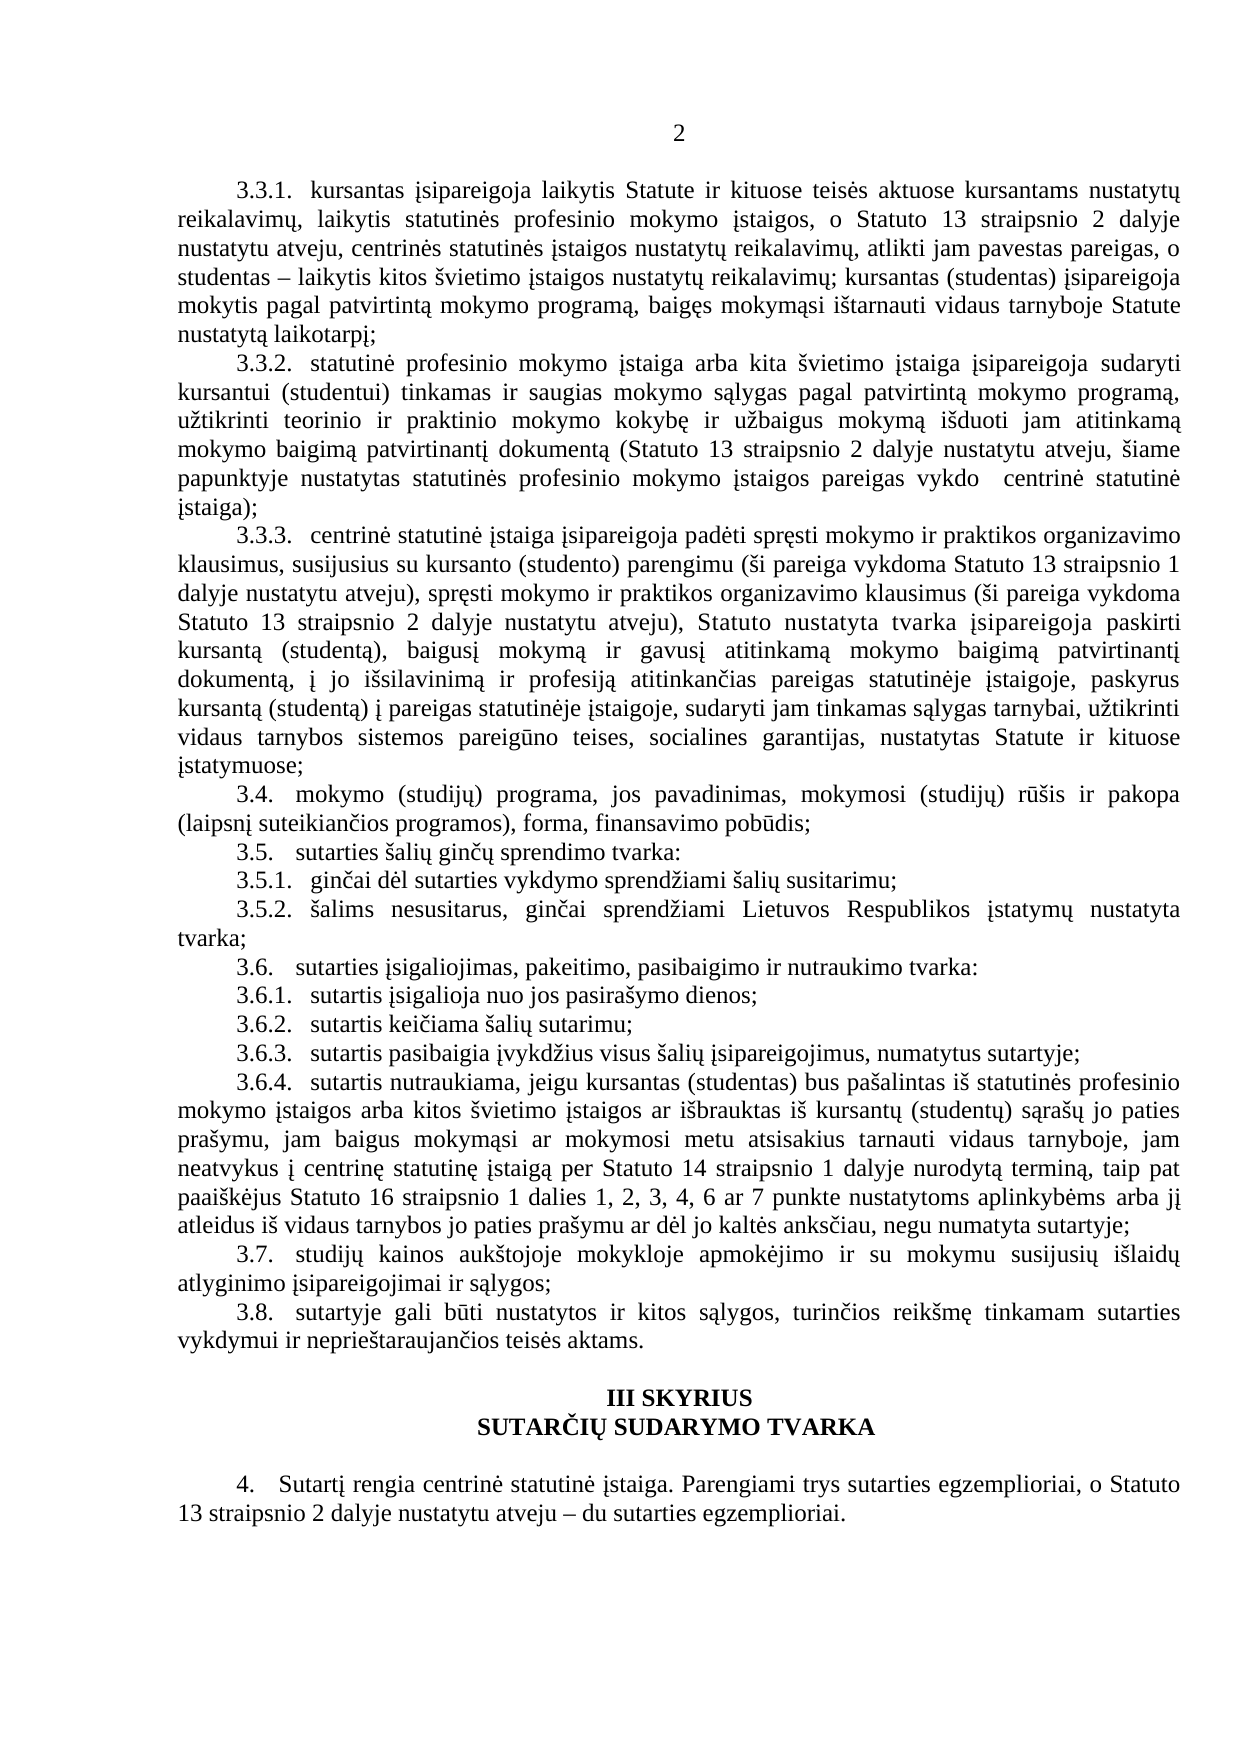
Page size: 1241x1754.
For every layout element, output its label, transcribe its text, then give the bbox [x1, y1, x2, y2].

text 3.4. mokymo (studijų) programa, jos pavadinimas, mokymosi (studijų) rūšis ir pakopa (laipsnį suteikiančios programos), forma, finansavimo pobūdis; [177, 779, 1181, 837]
text 3.3.3. centrinė statutinė įstaiga įsipareigoja padėti spręsti mokymo ir praktikos organizavimo klausimus, susijusius su kursanto (studento) parengimu (ši pareiga vykdoma Statuto 13 straipsnio 1 dalyje nustatytu atveju), spręsti mokymo ir praktikos organizavimo klausimus (ši pareiga vykdoma Statuto 13 straipsnio 2 dalyje nustatytu atveju), Statuto nustatyta tvarka įsipareigoja paskirti kursantą (studentą), baigusį mokymą ir gavusį atitinkamą mokymo baigimą patvirtinantį dokumentą, į jo išsilavinimą ir profesiją atitinkančias pareigas statutinėje įstaigoje, paskyrus kursantą (studentą) į pareigas statutinėje įstaigoje, sudaryti jam tinkamas sąlygas tarnybai, užtikrinti vidaus tarnybos sistemos pareigūno teises, socialines garantijas, nustatytas Statute ir kituose įstatymuose; [177, 521, 1181, 779]
text 3.7. studijų kainos aukštojoje mokykloje apmokėjimo ir su mokymu susijusių išlaidų atlyginimo įsipareigojimai ir sąlygos; [177, 1239, 1181, 1297]
text 4. Sutartį rengia centrinė statutinė įstaiga. Parengiami trys sutarties egzemplioriai, o Statuto 13 straipsnio 2 dalyje nustatytu atveju – du sutarties egzemplioriai. [177, 1469, 1181, 1527]
text 3.5.2. šalims nesusitarus, ginčai sprendžiami Lietuvos Respublikos įstatymų nustatyta tvarka; [177, 894, 1181, 952]
text 3.5.1. ginčai dėl sutarties vykdymo sprendžiami šalių susitarimu; [177, 866, 1181, 894]
text 3.6.3. sutartis pasibaigia įvykdžius visus šalių įsipareigojimus, numatytus sutartyje; [177, 1038, 1181, 1067]
text 3.5. sutarties šalių ginčų sprendimo tvarka: [177, 837, 1181, 866]
text 3.3.1. kursantas įsipareigoja laikytis Statute ir kituose teisės aktuose kursantams nustatytų reikalavimų, laikytis statutinės profesinio mokymo įstaigos, o Statuto 13 straipsnio 2 dalyje nustatytu atveju, centrinės statutinės įstaigos nustatytų reikalavimų, atlikti jam pavestas pareigas, o studentas – laikytis kitos švietimo įstaigos nustatytų reikalavimų; kursantas (studentas) įsipareigoja mokytis pagal patvirtintą mokymo programą, baigęs mokymąsi ištarnauti vidaus tarnyboje Statute nustatytą laikotarpį; [177, 176, 1181, 348]
text 3.6.4. sutartis nutraukiama, jeigu kursantas (studentas) bus pašalintas iš statutinės profesinio mokymo įstaigos arba kitos švietimo įstaigos ar išbrauktas iš kursantų (studentų) sąrašų jo paties prašymu, jam baigus mokymąsi ar mokymosi metu atsisakius tarnauti vidaus tarnyboje, jam neatvykus į centrinę statutinę įstaigą per Statuto 14 straipsnio 1 dalyje nurodytą terminą, taip pat paaiškėjus Statuto 16 straipsnio 1 dalies 1, 2, 3, 4, 6 ar 7 punkte nustatytoms aplinkybėms arba jį atleidus iš vidaus tarnybos jo paties prašymu ar dėl jo kaltės anksčiau, negu numatyta sutartyje; [177, 1067, 1181, 1239]
text III SKYRIUS [177, 1383, 1181, 1412]
text 3.6.1. sutartis įsigalioja nuo jos pasirašymo dienos; [177, 981, 1181, 1009]
text 3.6.2. sutartis keičiama šalių sutarimu; [177, 1009, 1181, 1038]
text 3.3.2. statutinė profesinio mokymo įstaiga arba kita švietimo įstaiga įsipareigoja sudaryti kursantui (studentui) tinkamas ir saugias mokymo sąlygas pagal patvirtintą mokymo programą, užtikrinti teorinio ir praktinio mokymo kokybę ir užbaigus mokymą išduoti jam atitinkamą mokymo baigimą patvirtinantį dokumentą (Statuto 13 straipsnio 2 dalyje nustatytu atveju, šiame papunktyje nustatytas statutinės profesinio mokymo įstaigos pareigas vykdo centrinė statutinė įstaiga); [177, 348, 1181, 521]
text 3.6. sutarties įsigaliojimas, pakeitimo, pasibaigimo ir nutraukimo tvarka: [177, 952, 1181, 981]
text 3.8. sutartyje gali būti nustatytos ir kitos sąlygos, turinčios reikšmę tinkamam sutarties vykdymui ir neprieštaraujančios teisės aktams. [177, 1297, 1181, 1354]
text SUTARČIŲ SUDARYMO TVARKA [177, 1412, 1181, 1441]
